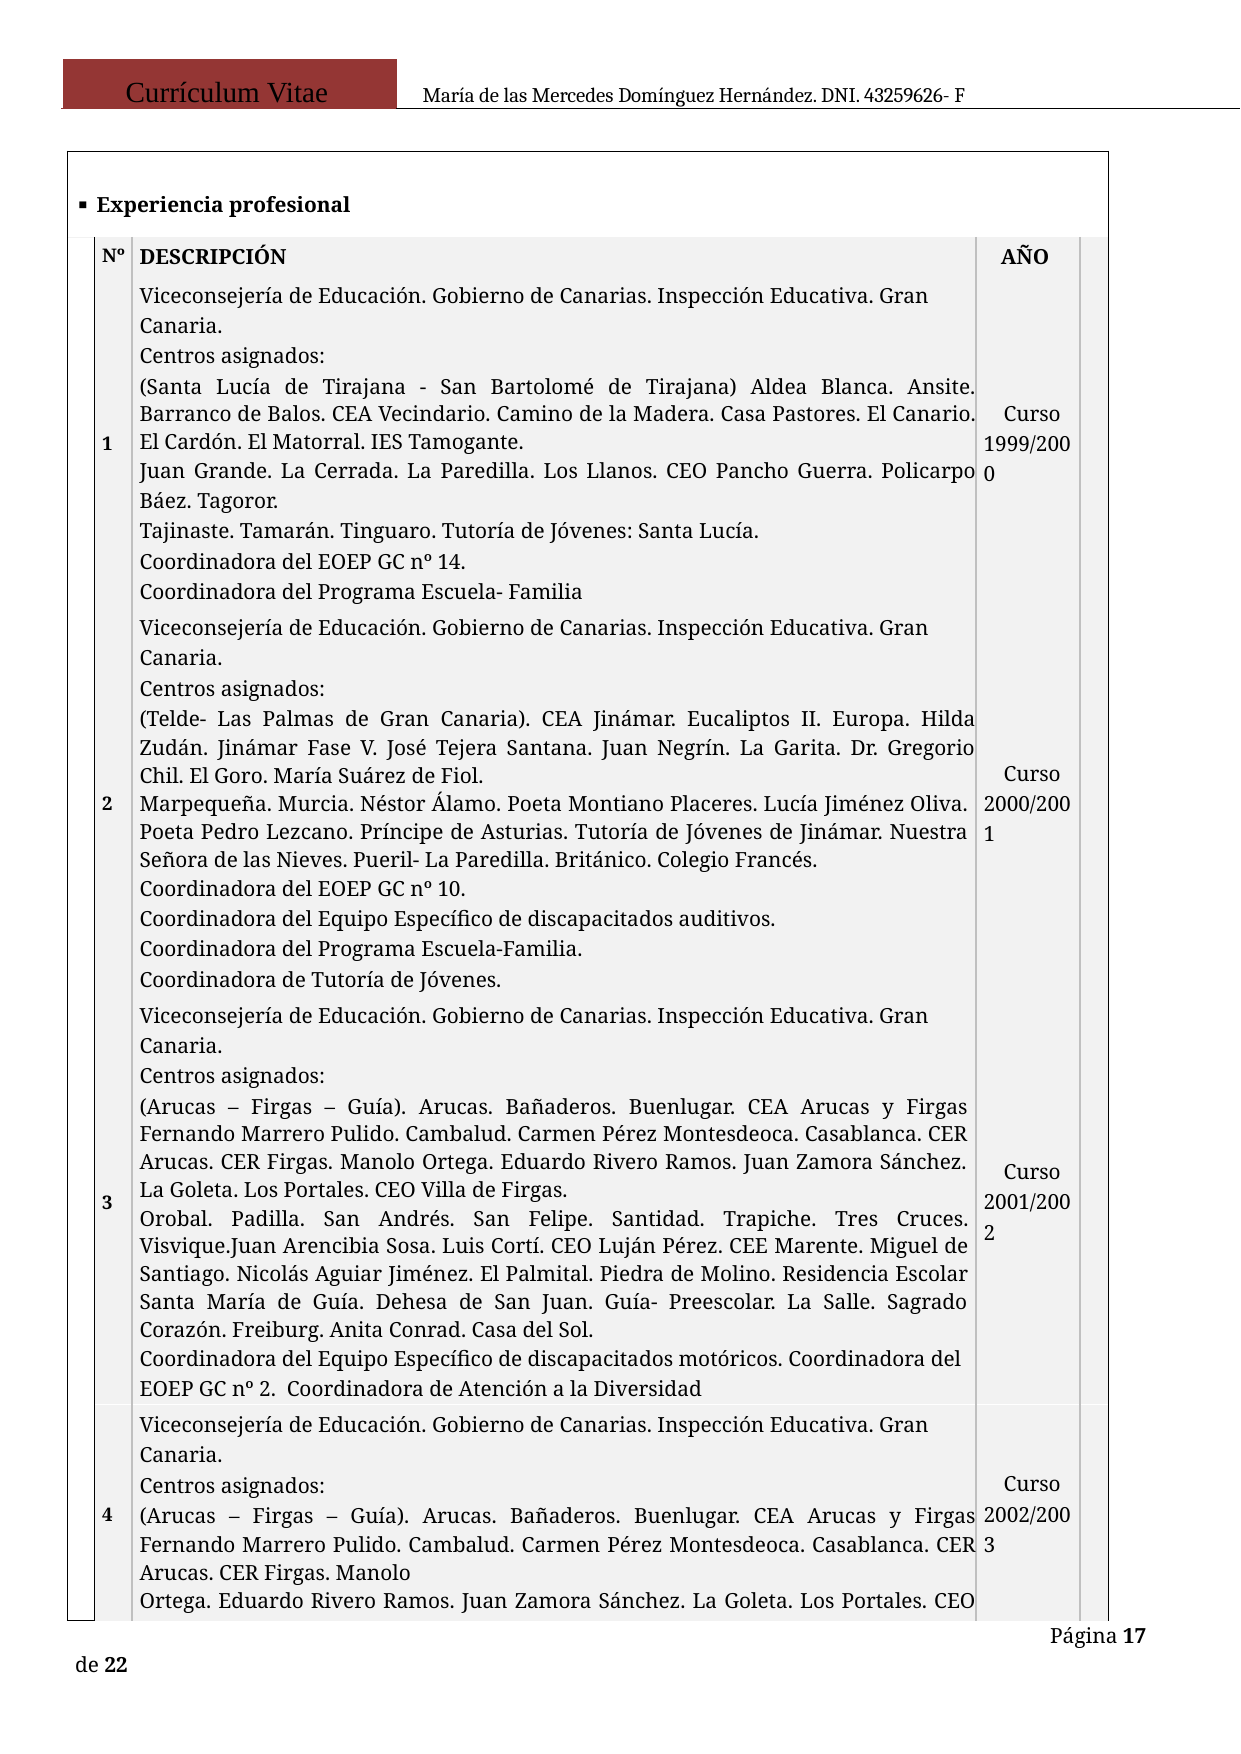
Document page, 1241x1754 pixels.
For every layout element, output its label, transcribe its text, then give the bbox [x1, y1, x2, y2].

table_cell Viceconsejería de Educación. Gobierno de Canarias. Inspección Educativa. Gran Canaria. Centros asignados: (Arucas – Firgas – Guía). Arucas. Bañaderos. Buenlugar. CEA Arucas y Firgas Fernando Marrero Pulido. Cambalud. Carmen Pérez Montesdeoca. Casablanca. CER Arucas. CER Firgas. Manolo Ortega. Eduardo Rivero Ramos. Juan Zamora Sánchez. La Goleta. Los Portales. CEO Villa de Firgas. Orobal. Padilla. San Andrés. San Felipe. Santidad. Trapiche. Tres Cruces. Visvique.Juan Arencibia Sosa. Luis Cortí. CEO Luján Pérez. CEE Marente. Miguel de Santiago. Nicolás Aguiar Jiménez. El Palmital. Piedra de Molino. Residencia Escolar Santa María de Guía. Dehesa de San Juan. Guía- Preescolar. La Salle. Sagrado Corazón. Freiburg. Anita Conrad. Casa del Sol. Coordinadora del Equipo Específico de discapacitados motóricos. Coordinadora del EOEP GC nº 2. Coordinadora de Atención a la Diversidad [133, 996, 975, 1404]
table_header ▪ Experiencia profesional [68, 152, 1108, 237]
table_cell Curso 2000/2001 [977, 609, 1079, 995]
table_cell Curso 1999/2000 [977, 276, 1079, 608]
table_cell Curso 2001/2002 [977, 996, 1079, 1404]
table_cell [1081, 1406, 1108, 1620]
table_cell [1081, 996, 1108, 1404]
table_cell Curso 2002/2003 [977, 1406, 1079, 1620]
table_cell [1081, 238, 1108, 275]
table_cell DESCRIPCIÓN [133, 238, 975, 275]
table_cell [68, 238, 94, 1620]
table_cell Viceconsejería de Educación. Gobierno de Canarias. Inspección Educativa. Gran Canaria. Centros asignados: (Santa Lucía de Tirajana - San Bartolomé de Tirajana) Aldea Blanca. Ansite. Barranco de Balos. CEA Vecindario. Camino de la Madera. Casa Pastores. El Canario. El Cardón. El Matorral. IES Tamogante. Juan Grande. La Cerrada. La Paredilla. Los Llanos. CEO Pancho Guerra. Policarpo Báez. Tagoror. Tajinaste. Tamarán. Tinguaro. Tutoría de Jóvenes: Santa Lucía. Coordinadora del EOEP GC nº 14. Coordinadora del Programa Escuela- Familia [133, 276, 975, 608]
table_cell Viceconsejería de Educación. Gobierno de Canarias. Inspección Educativa. Gran Canaria. Centros asignados: (Telde- Las Palmas de Gran Canaria). CEA Jinámar. Eucaliptos II. Europa. Hilda Zudán. Jinámar Fase V. José Tejera Santana. Juan Negrín. La Garita. Dr. Gregorio Chil. El Goro. María Suárez de Fiol. Marpequeña. Murcia. Néstor Álamo. Poeta Montiano Placeres. Lucía Jiménez Oliva. Poeta Pedro Lezcano. Príncipe de Asturias. Tutoría de Jóvenes de Jinámar. Nuestra Señora de las Nieves. Pueril- La Paredilla. Británico. Colegio Francés. Coordinadora del EOEP GC nº 10. Coordinadora del Equipo Específico de discapacitados auditivos. Coordinadora del Programa Escuela-Familia. Coordinadora de Tutoría de Jóvenes. [133, 609, 975, 995]
table_cell [1081, 276, 1108, 608]
table_cell Nº [95, 238, 131, 275]
table_cell [1081, 609, 1108, 995]
table_cell 4 [95, 1406, 131, 1620]
table_cell 1 [95, 276, 131, 608]
table_cell Viceconsejería de Educación. Gobierno de Canarias. Inspección Educativa. Gran Canaria. Centros asignados: (Arucas – Firgas – Guía). Arucas. Bañaderos. Buenlugar. CEA Arucas y Firgas Fernando Marrero Pulido. Cambalud. Carmen Pérez Montesdeoca. Casablanca. CER Arucas. CER Firgas. Manolo Ortega. Eduardo Rivero Ramos. Juan Zamora Sánchez. La Goleta. Los Portales. CEO [133, 1406, 975, 1620]
table_cell 3 [95, 996, 131, 1404]
table_cell 2 [95, 609, 131, 995]
table_cell AÑO [977, 238, 1079, 275]
